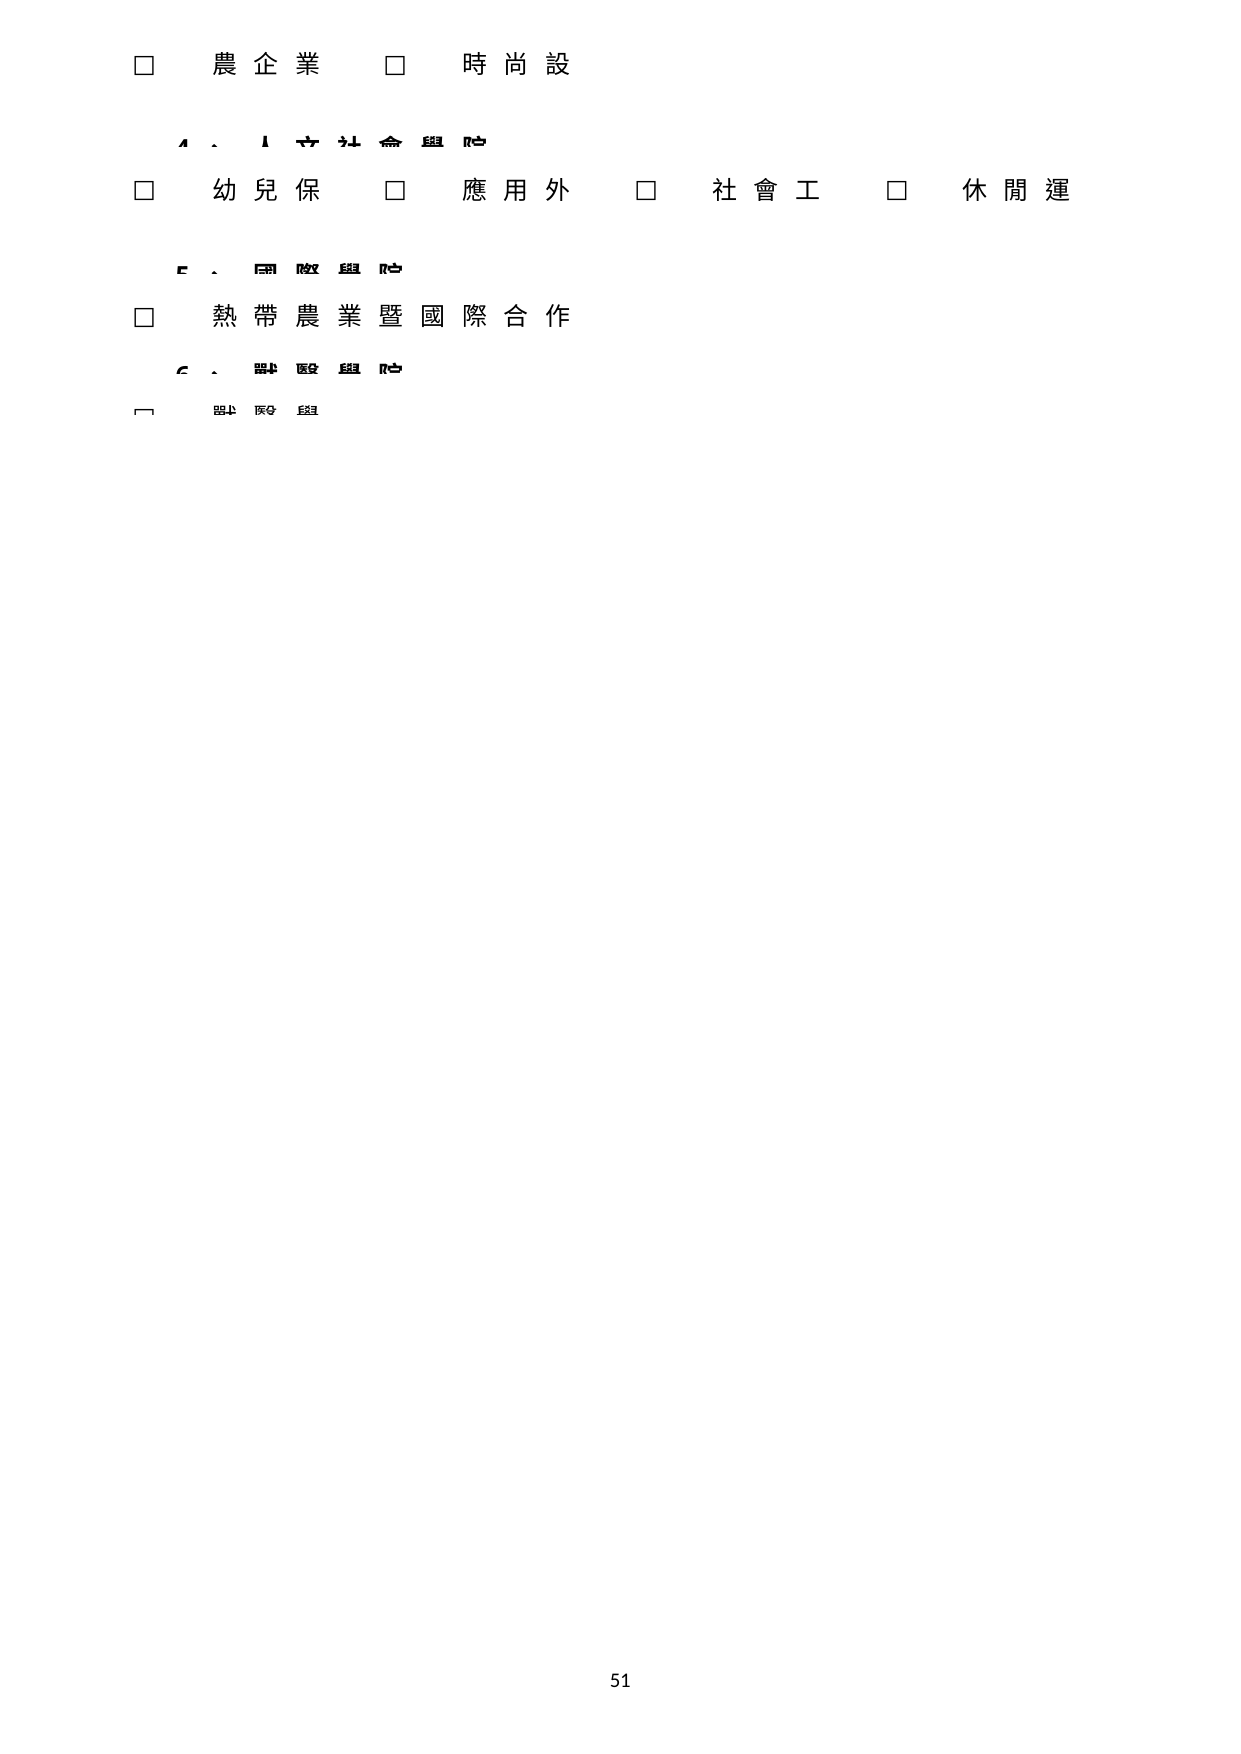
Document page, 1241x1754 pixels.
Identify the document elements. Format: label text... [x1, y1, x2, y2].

table_cell □ [622, 147, 670, 232]
table_cell [873, 21, 921, 105]
table_cell [921, 232, 1124, 273]
table_cell [921, 105, 1124, 147]
table_cell [622, 273, 670, 332]
table_cell 休閒運動健康系 [921, 147, 1124, 232]
table_cell 5、國際學院 [120, 232, 873, 273]
table_cell 獸醫學系 [168, 374, 371, 415]
table_cell [622, 21, 670, 105]
table_cell □ [120, 147, 168, 232]
table_cell [670, 21, 873, 105]
table_cell □ [371, 21, 419, 105]
table_cell □ [136, 410, 152, 415]
table_cell [873, 374, 921, 415]
table_cell [371, 374, 419, 415]
table_cell [622, 374, 670, 415]
table_cell 4、人文社會學院 [120, 105, 921, 147]
table_cell □ [120, 374, 168, 415]
table_cell [670, 374, 873, 415]
table_cell 6、獸醫學院 [120, 332, 873, 373]
table_cell [670, 273, 873, 332]
table_cell [921, 21, 1124, 105]
table_cell [873, 273, 921, 332]
table_cell [873, 332, 921, 373]
table_cell [921, 273, 1124, 332]
table_cell 應用外語系 [419, 147, 622, 232]
table_cell 熱帶農業暨國際合作系 [168, 273, 622, 332]
table_cell 農企業管理系 [168, 21, 371, 105]
table_cell □ [120, 273, 168, 332]
table_cell 社會工作系 [670, 147, 873, 232]
table_cell □ [371, 147, 419, 232]
table_cell □ [120, 21, 168, 105]
table_cell [921, 374, 1124, 415]
table_cell [873, 232, 921, 273]
table_cell 時尚設計與管理系 [419, 21, 622, 105]
table_cell [921, 332, 1124, 373]
table_cell □ [873, 147, 921, 232]
table_cell [419, 374, 622, 415]
table_cell 幼兒保育系 [168, 147, 371, 232]
